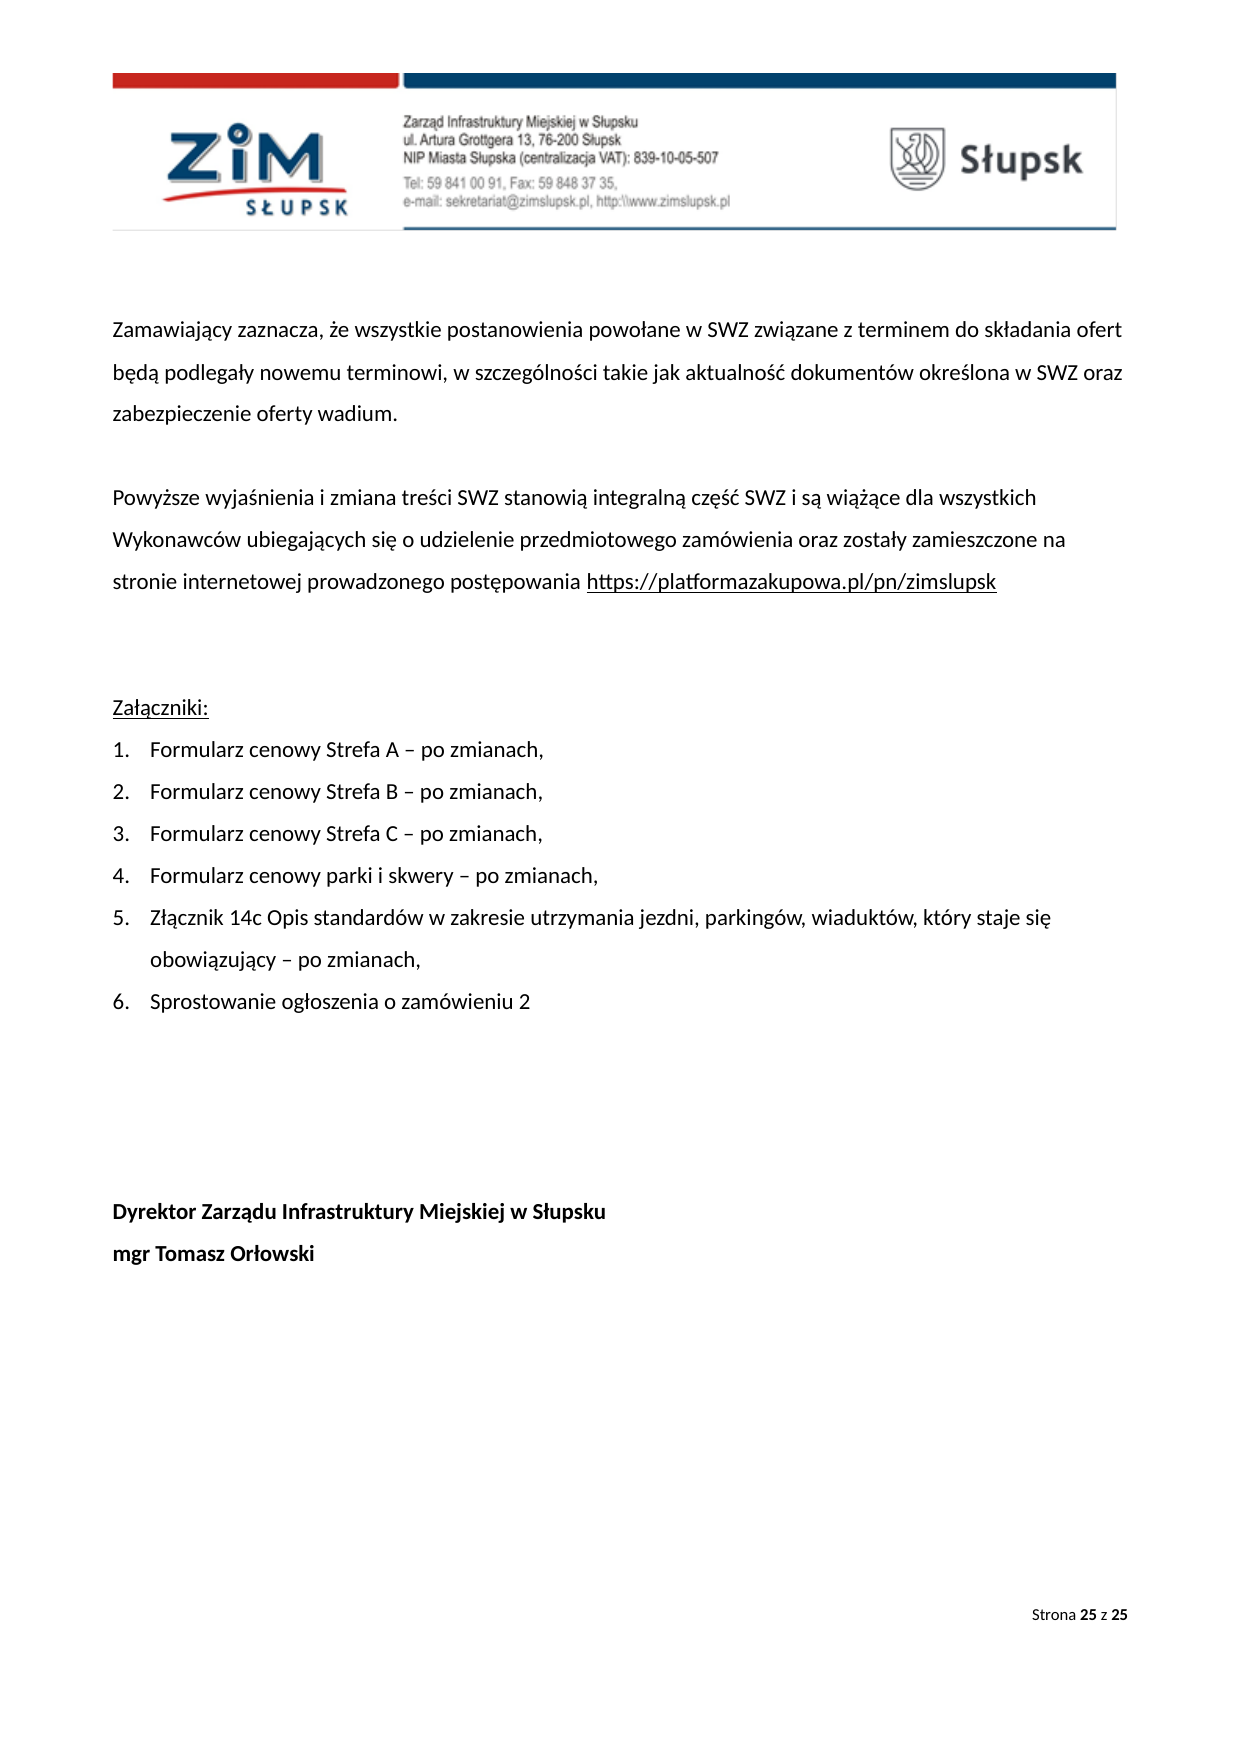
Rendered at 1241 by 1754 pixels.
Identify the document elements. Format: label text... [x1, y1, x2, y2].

list Formularz cenowy parki i skwery – po zmianach, [112, 861, 1128, 889]
text mgr Tomasz Orłowski [112, 1239, 1128, 1267]
list Formularz cenowy Strefa C – po zmianach, [112, 819, 1128, 847]
text Załączniki: [112, 693, 1128, 721]
list Złącznik 14c Opis standardów w zakresie utrzymania jezdni, parkingów, wiaduktów, który staje się obowiązujący – po zmianach, [112, 903, 1128, 973]
text Zamawiający zaznacza, że wszystkie postanowienia powołane w SWZ związane z terminem do składania ofert będą podlegały nowemu terminowi, w szczególności takie jak aktualność dokumentów określona w SWZ oraz zabezpieczenie oferty wadium. [112, 316, 1128, 428]
list Formularz cenowy Strefa A – po zmianach, [112, 735, 1128, 763]
text Dyrektor Zarządu Infrastruktury Miejskiej w Słupsku [112, 1197, 1128, 1225]
list Formularz cenowy Strefa B – po zmianach, [112, 777, 1128, 805]
text Powyższe wyjaśnienia i zmiana treści SWZ stanowią integralną część SWZ i są wiążące dla wszystkich Wykonawców ubiegających się o udzielenie przedmiotowego zamówienia oraz zostały zamieszczone na stronie internetowej prowadzonego postępowania https://platformazakupowa.pl/pn/zimslupsk [112, 483, 1128, 596]
list Sprostowanie ogłoszenia o zamówieniu 2 [112, 987, 1128, 1015]
